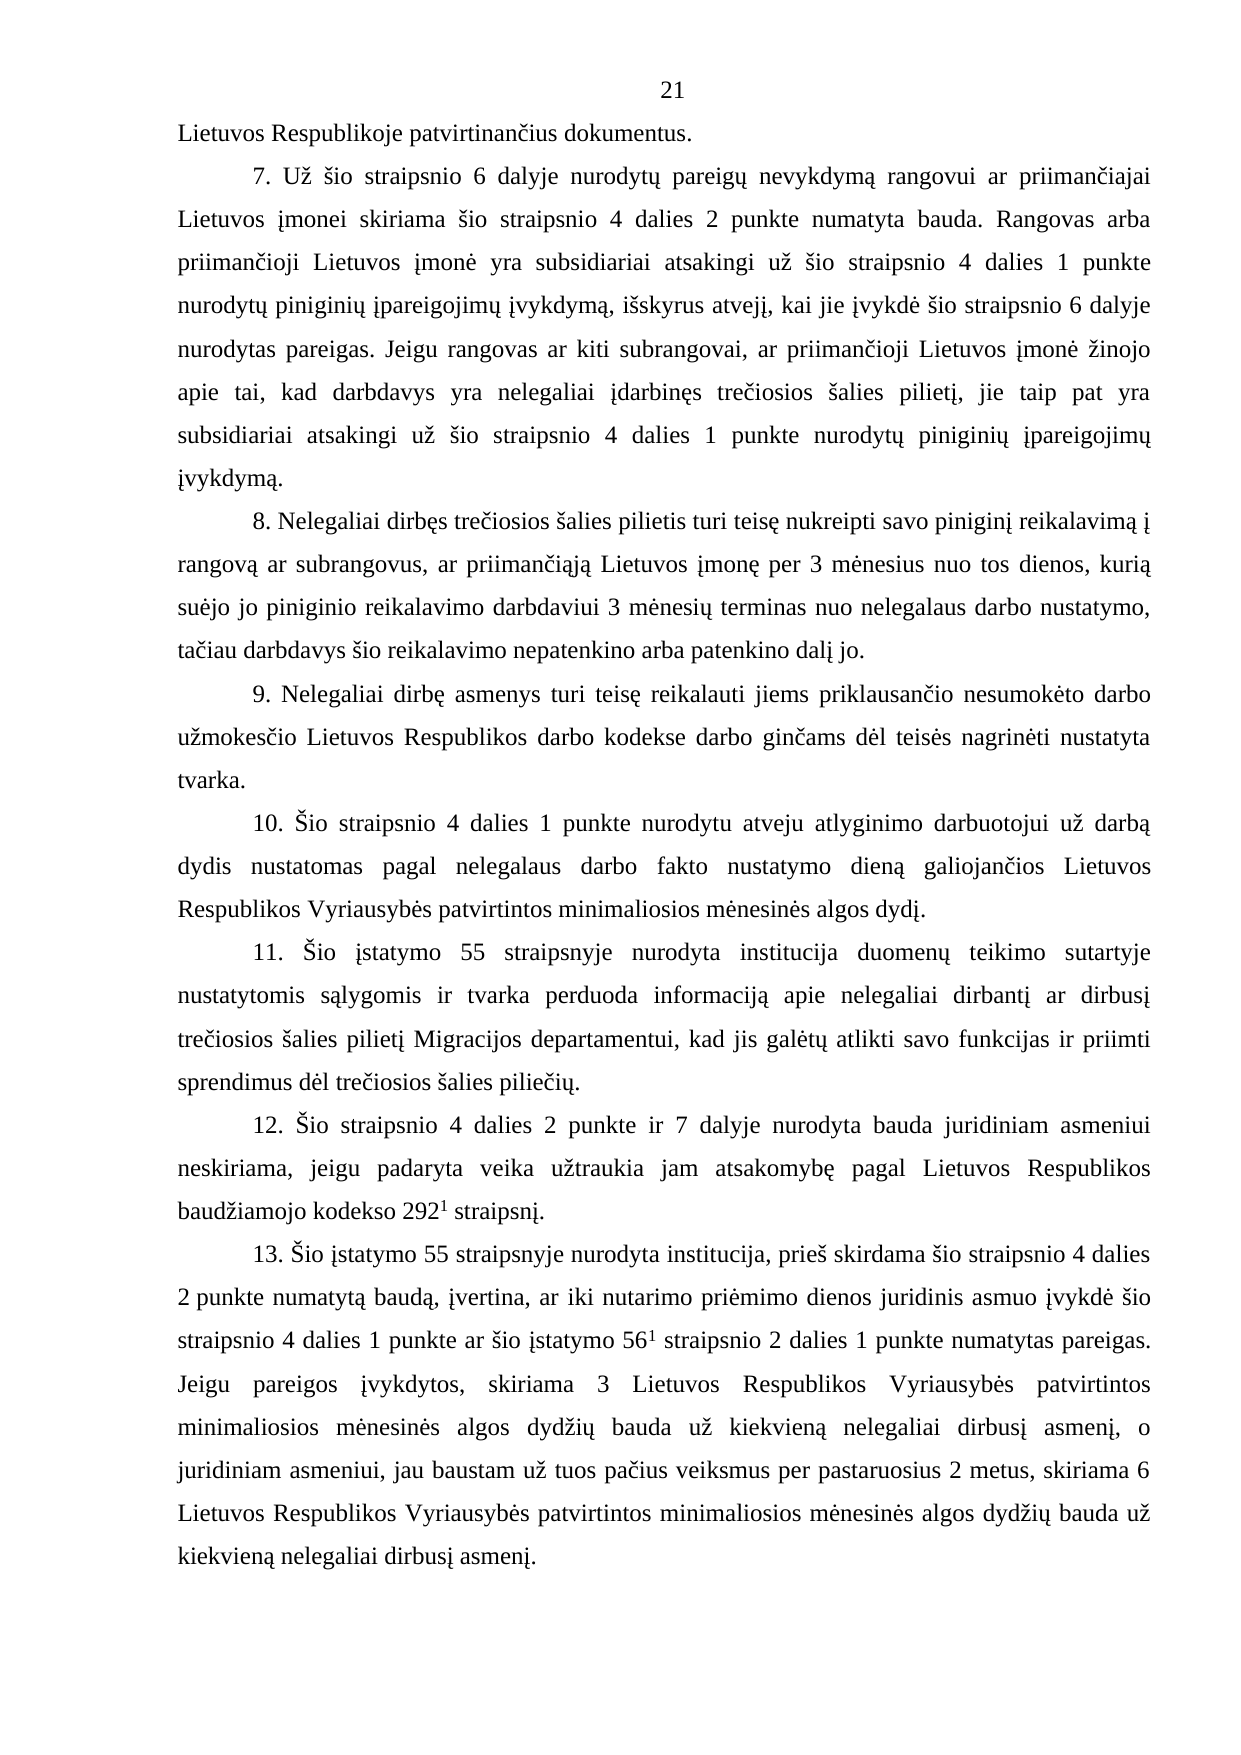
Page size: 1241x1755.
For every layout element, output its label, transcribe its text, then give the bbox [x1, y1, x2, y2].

text 12. Šio straipsnio 4 dalies 2 punkte ir 7 dalyje nurodyta bauda juridiniam asmeniui neskiriama, jeigu padaryta veika užtraukia jam atsakomybę pagal Lietuvos Respublikos baudžiamojo kodekso 2921 straipsnį. [177, 1110, 1152, 1225]
text 10. Šio straipsnio 4 dalies 1 punkte nurodytu atveju atlyginimo darbuotojui už darbą dydis nustatomas pagal nelegalaus darbo fakto nustatymo dieną galiojančios Lietuvos Respublikos Vyriausybės patvirtintos minimaliosios mėnesinės algos dydį. [177, 808, 1152, 923]
text 9. Nelegaliai dirbę asmenys turi teisę reikalauti jiems priklausančio nesumokėto darbo užmokesčio Lietuvos Respublikos darbo kodekse darbo ginčams dėl teisės nagrinėti nustatyta tvarka. [177, 679, 1152, 794]
text Lietuvos Respublikoje patvirtinančius dokumentus. [177, 118, 1152, 147]
text 8. Nelegaliai dirbęs trečiosios šalies pilietis turi teisę nukreipti savo piniginį reikalavimą į rangovą ar subrangovus, ar priimančiąją Lietuvos įmonę per 3 mėnesius nuo tos dienos, kurią suėjo jo piniginio reikalavimo darbdaviui 3 mėnesių terminas nuo nelegalaus darbo nustatymo, tačiau darbdavys šio reikalavimo nepatenkino arba patenkino dalį jo. [177, 506, 1152, 664]
text 7. Už šio straipsnio 6 dalyje nurodytų pareigų nevykdymą rangovui ar priimančiajai Lietuvos įmonei skiriama šio straipsnio 4 dalies 2 punkte numatyta bauda. Rangovas arba priimančioji Lietuvos įmonė yra subsidiariai atsakingi už šio straipsnio 4 dalies 1 punkte nurodytų piniginių įpareigojimų įvykdymą, išskyrus atvejį, kai jie įvykdė šio straipsnio 6 dalyje nurodytas pareigas. Jeigu rangovas ar kiti subrangovai, ar priimančioji Lietuvos įmonė žinojo apie tai, kad darbdavys yra nelegaliai įdarbinęs trečiosios šalies pilietį, jie taip pat yra subsidiariai atsakingi už šio straipsnio 4 dalies 1 punkte nurodytų piniginių įpareigojimų įvykdymą. [177, 161, 1152, 492]
text 11. Šio įstatymo 55 straipsnyje nurodyta institucija duomenų teikimo sutartyje nustatytomis sąlygomis ir tvarka perduoda informaciją apie nelegaliai dirbantį ar dirbusį trečiosios šalies pilietį Migracijos departamentui, kad jis galėtų atlikti savo funkcijas ir priimti sprendimus dėl trečiosios šalies piliečių. [177, 937, 1152, 1096]
text 13. Šio įstatymo 55 straipsnyje nurodyta institucija, prieš skirdama šio straipsnio 4 dalies 2 punkte numatytą baudą, įvertina, ar iki nutarimo priėmimo dienos juridinis asmuo įvykdė šio straipsnio 4 dalies 1 punkte ar šio įstatymo 561 straipsnio 2 dalies 1 punkte numatytas pareigas. Jeigu pareigos įvykdytos, skiriama 3 Lietuvos Respublikos Vyriausybės patvirtintos minimaliosios mėnesinės algos dydžių bauda už kiekvieną nelegaliai dirbusį asmenį, o juridiniam asmeniui, jau baustam už tuos pačius veiksmus per pastaruosius 2 metus, skiriama 6 Lietuvos Respublikos Vyriausybės patvirtintos minimaliosios mėnesinės algos dydžių bauda už kiekvieną nelegaliai dirbusį asmenį. [177, 1239, 1152, 1570]
